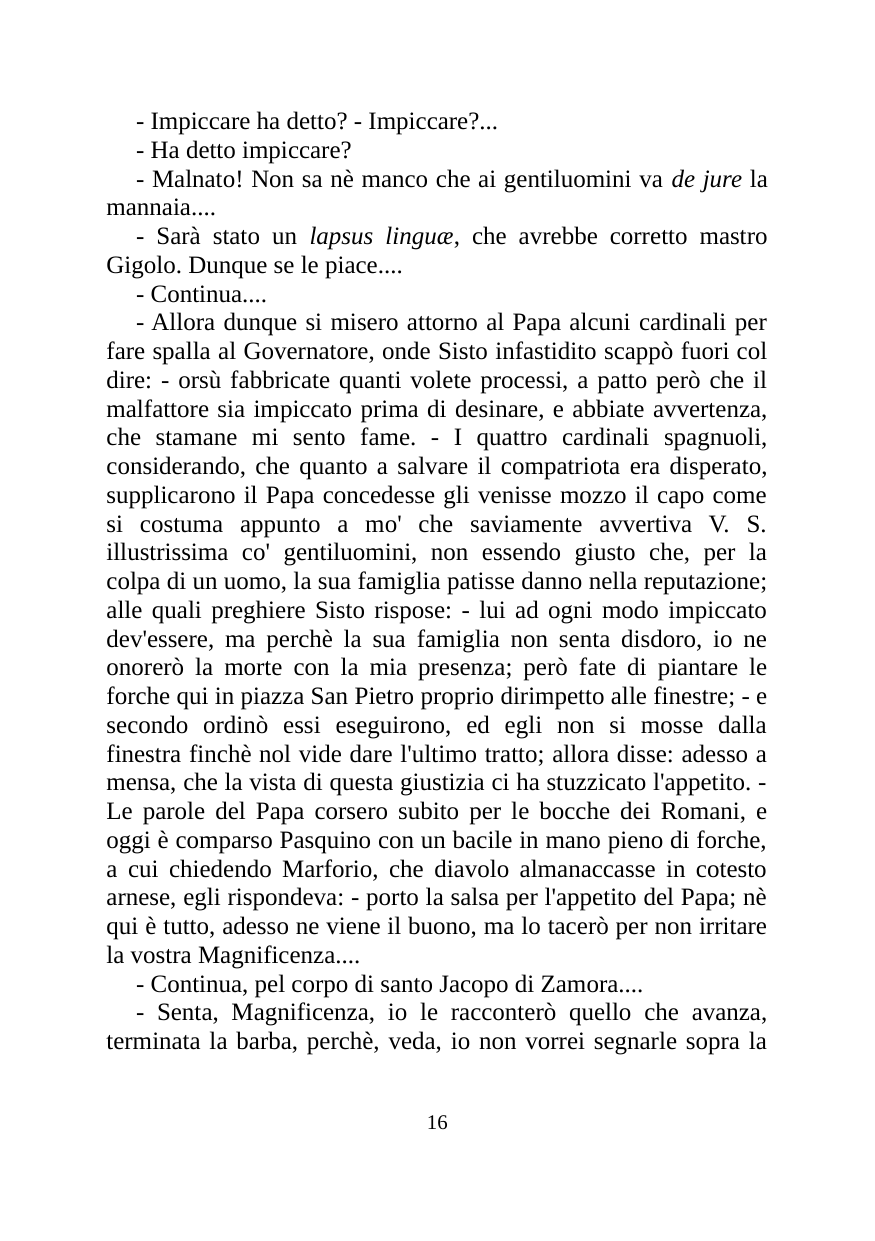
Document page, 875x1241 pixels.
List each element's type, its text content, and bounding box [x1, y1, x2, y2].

text - Senta, Magnificenza, io le racconterò quello che avanza, terminata la barba, perchè, veda, io non vorrei segnarle sopra la [106, 997, 768, 1055]
text - Ha detto impiccare? [106, 135, 768, 164]
text - Impiccare ha detto? - Impiccare?... [106, 106, 768, 135]
text - Malnato! Non sa nè manco che ai gentiluomini va de jure la mannaia.... [106, 164, 768, 221]
text - Continua.... [106, 279, 768, 307]
text - Sarà stato un lapsus linguæ, che avrebbe corretto mastro Gigolo. Dunque se le piace.... [106, 221, 768, 279]
text - Continua, pel corpo di santo Jacopo di Zamora.... [106, 969, 768, 997]
text - Allora dunque si misero attorno al Papa alcuni cardinali per fare spalla al Governatore, onde Sisto infastidito scappò fuori col dire: - orsù fabbricate quanti volete processi, a patto però che il malfattore sia impiccato prima di desinare, e abbiate avvertenza, che stamane mi sento fame. - I quattro cardinali spagnuoli, considerando, che quanto a salvare il compatriota era disperato, supplicarono il Papa concedesse gli venisse mozzo il capo come si costuma appunto a mo' che saviamente avvertiva V. S. illustrissima co' gentiluomini, non essendo giusto che, per la colpa di un uomo, la sua famiglia patisse danno nella reputazione; alle quali preghiere Sisto rispose: - lui ad ogni modo impiccato dev'essere, ma perchè la sua famiglia non senta disdoro, io ne onorerò la morte con la mia presenza; però fate di piantare le forche qui in piazza San Pietro proprio dirimpetto alle finestre; - e secondo ordinò essi eseguirono, ed egli non si mosse dalla finestra finchè nol vide dare l'ultimo tratto; allora disse: adesso a mensa, che la vista di questa giustizia ci ha stuzzicato l'appetito. - Le parole del Papa corsero subito per le bocche dei Romani, e oggi è comparso Pasquino con un bacile in mano pieno di forche, a cui chiedendo Marforio, che diavolo almanaccasse in cotesto arnese, egli rispondeva: - porto la salsa per l'appetito del Papa; nè qui è tutto, adesso ne viene il buono, ma lo tacerò per non irritare la vostra Magnificenza.... [106, 307, 768, 969]
